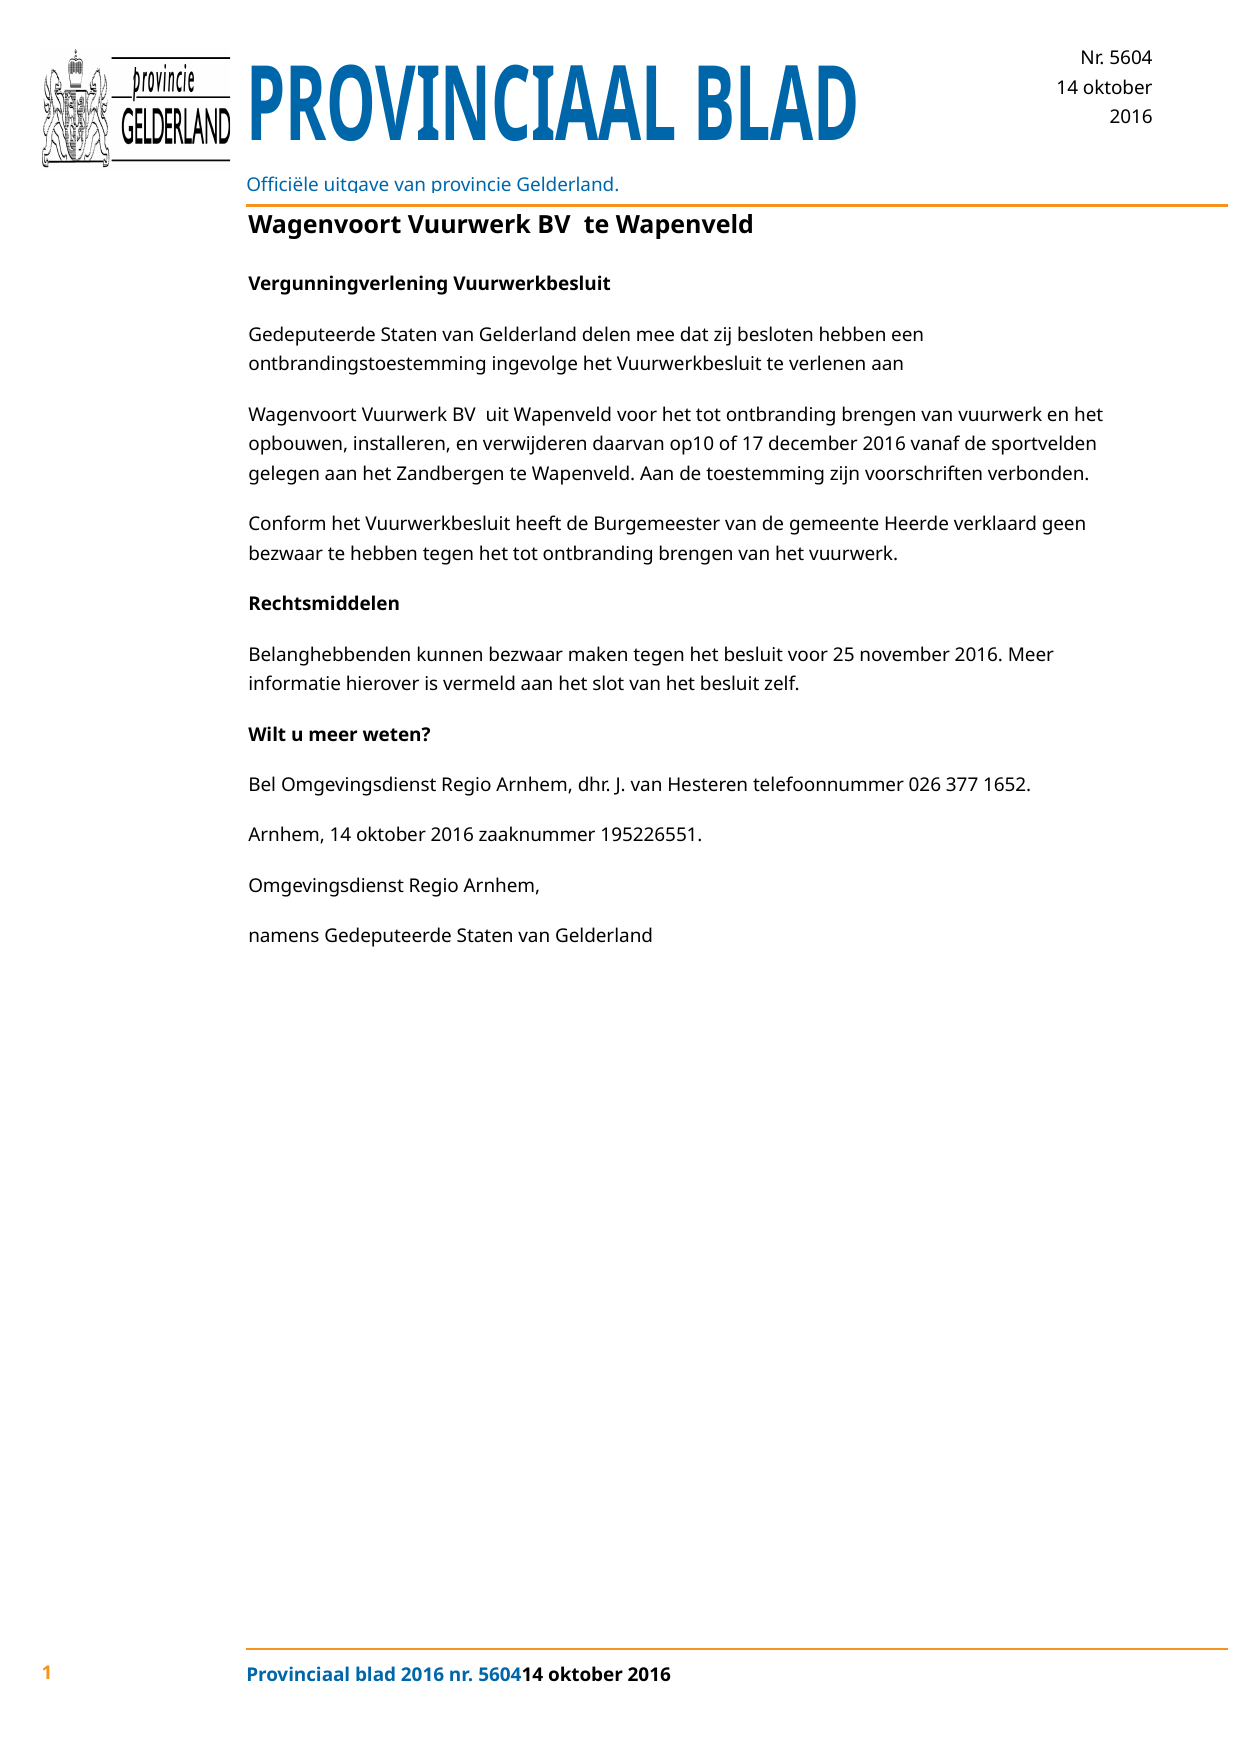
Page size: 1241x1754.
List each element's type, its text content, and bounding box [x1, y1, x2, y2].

text Belanghebbenden kunnen bezwaar maken tegen het besluit voor 25 november 2016. Meer informatie hierover is vermeld aan het slot van het besluit zelf. [248, 641, 1152, 696]
text Wilt u meer weten? [248, 721, 1152, 746]
text Conform het Vuurwerkbesluit heeft de Burgemeester van de gemeente Heerde verklaard geen bezwaar te hebben tegen het tot ontbranding brengen van het vuurwerk. [248, 510, 1152, 566]
text Arnhem, 14 oktober 2016 zaaknummer 195226551. [248, 822, 1152, 847]
text Wagenvoort Vuurwerk BV te Wapenveld [248, 207, 1152, 241]
text Gedeputeerde Staten van Gelderland delen mee dat zij besloten hebben een ontbrandingstoestemming ingevolge het Vuurwerkbesluit te verlenen aan [248, 321, 1152, 376]
text Bel Omgevingsdienst Regio Arnhem, dhr. J. van Hesteren telefoonnummer 026 377 1652. [248, 771, 1152, 797]
text namens Gedeputeerde Staten van Gelderland [248, 922, 1152, 948]
text Wagenvoort Vuurwerk BV uit Wapenveld voor het tot ontbranding brengen van vuurwerk en het opbouwen, installeren, en verwijderen daarvan op10 of 17 december 2016 vanaf de sportvelden gelegen aan het Zandbergen te Wapenveld. Aan de toestemming zijn voorschriften verbonden. [248, 401, 1152, 486]
text Rechtsmiddelen [248, 590, 1152, 616]
picture [41, 47, 231, 172]
text Omgevingsdienst Regio Arnhem, [248, 872, 1152, 898]
text Vergunningverlening Vuurwerkbesluit [248, 270, 1152, 296]
